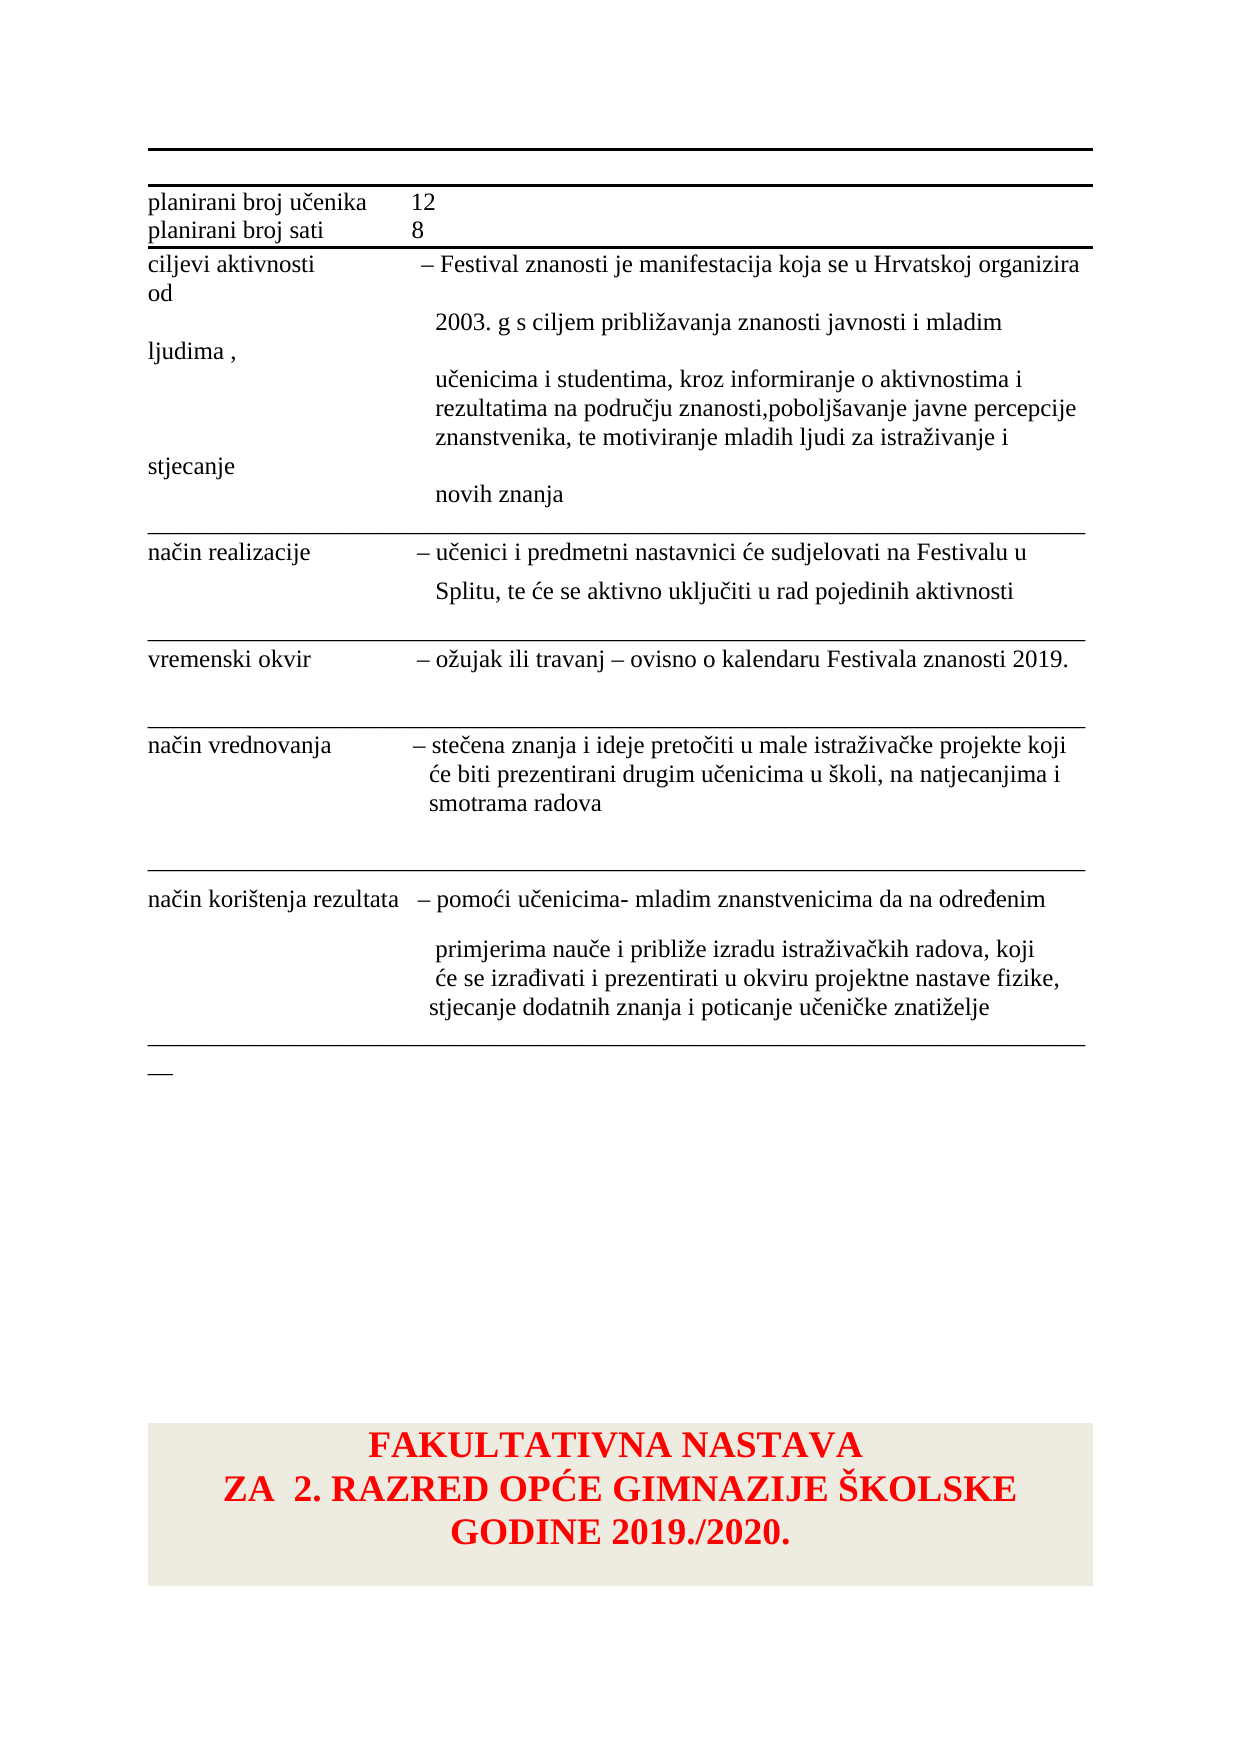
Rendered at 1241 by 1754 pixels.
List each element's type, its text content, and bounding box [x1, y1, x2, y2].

text će biti prezentirani drugim učenicima u školi, na natjecanjima i [148, 759, 1093, 788]
text novih znanja [148, 479, 1093, 508]
text će se izrađivati i prezentirati u okviru projektne nastave fizike, [148, 963, 1093, 992]
text način realizacije – učenici i predmetni nastavnici će sudjelovati na Festivalu u [148, 537, 1093, 566]
text planirani broj učenika 12 [148, 187, 1093, 216]
text planirani broj sati 8 [148, 216, 1093, 246]
text učenicima i studentima, kroz informiranje o aktivnostima i [148, 364, 1093, 393]
text ___________________________________________________________________________ vremenski okvir – ožujak ili travanj – ovisno o kalendaru Festivala znanosti 2019. [148, 615, 1093, 673]
text FAKULTATIVNA NASTAVA [148, 1423, 1093, 1466]
text ___________________________________________________________________________ [148, 702, 1093, 730]
text znanstvenika, te motiviranje mladih ljudi za istraživanje i stjecanje [148, 422, 1093, 479]
text način vrednovanja – stečena znanja i ideje pretočiti u male istraživačke projekte koji [148, 730, 1093, 759]
text rezultatima na području znanosti,poboljšavanje javne percepcije [148, 393, 1093, 422]
text Splitu, te će se aktivno uključiti u rad pojedinih aktivnosti [148, 576, 1093, 605]
text ZA 2. RAZRED OPĆE GIMNAZIJE ŠKOLSKE GODINE 2019./2020. [148, 1466, 1093, 1552]
text ciljevi aktivnosti – Festival znanosti je manifestacija koja se u Hrvatskoj organizira od [148, 249, 1093, 307]
text stjecanje dodatnih znanja i poticanje učeničke znatiželje [148, 992, 1093, 1020]
text 2003. g s ciljem približavanja znanosti javnosti i mladim ljudima , [148, 307, 1093, 364]
text smotrama radova [148, 788, 1093, 817]
text primjerima nauče i približe izradu istraživačkih radova, koji [148, 934, 1093, 963]
text ___________________________________________________________________________ [148, 508, 1093, 537]
text način korištenja rezultata – pomoći učenicima- mladim znanstvenicima da na određenim [148, 884, 1093, 913]
text ___________________________________________________________________________ [148, 817, 1093, 874]
text _____________________________________________________________________________ [148, 1020, 1093, 1078]
